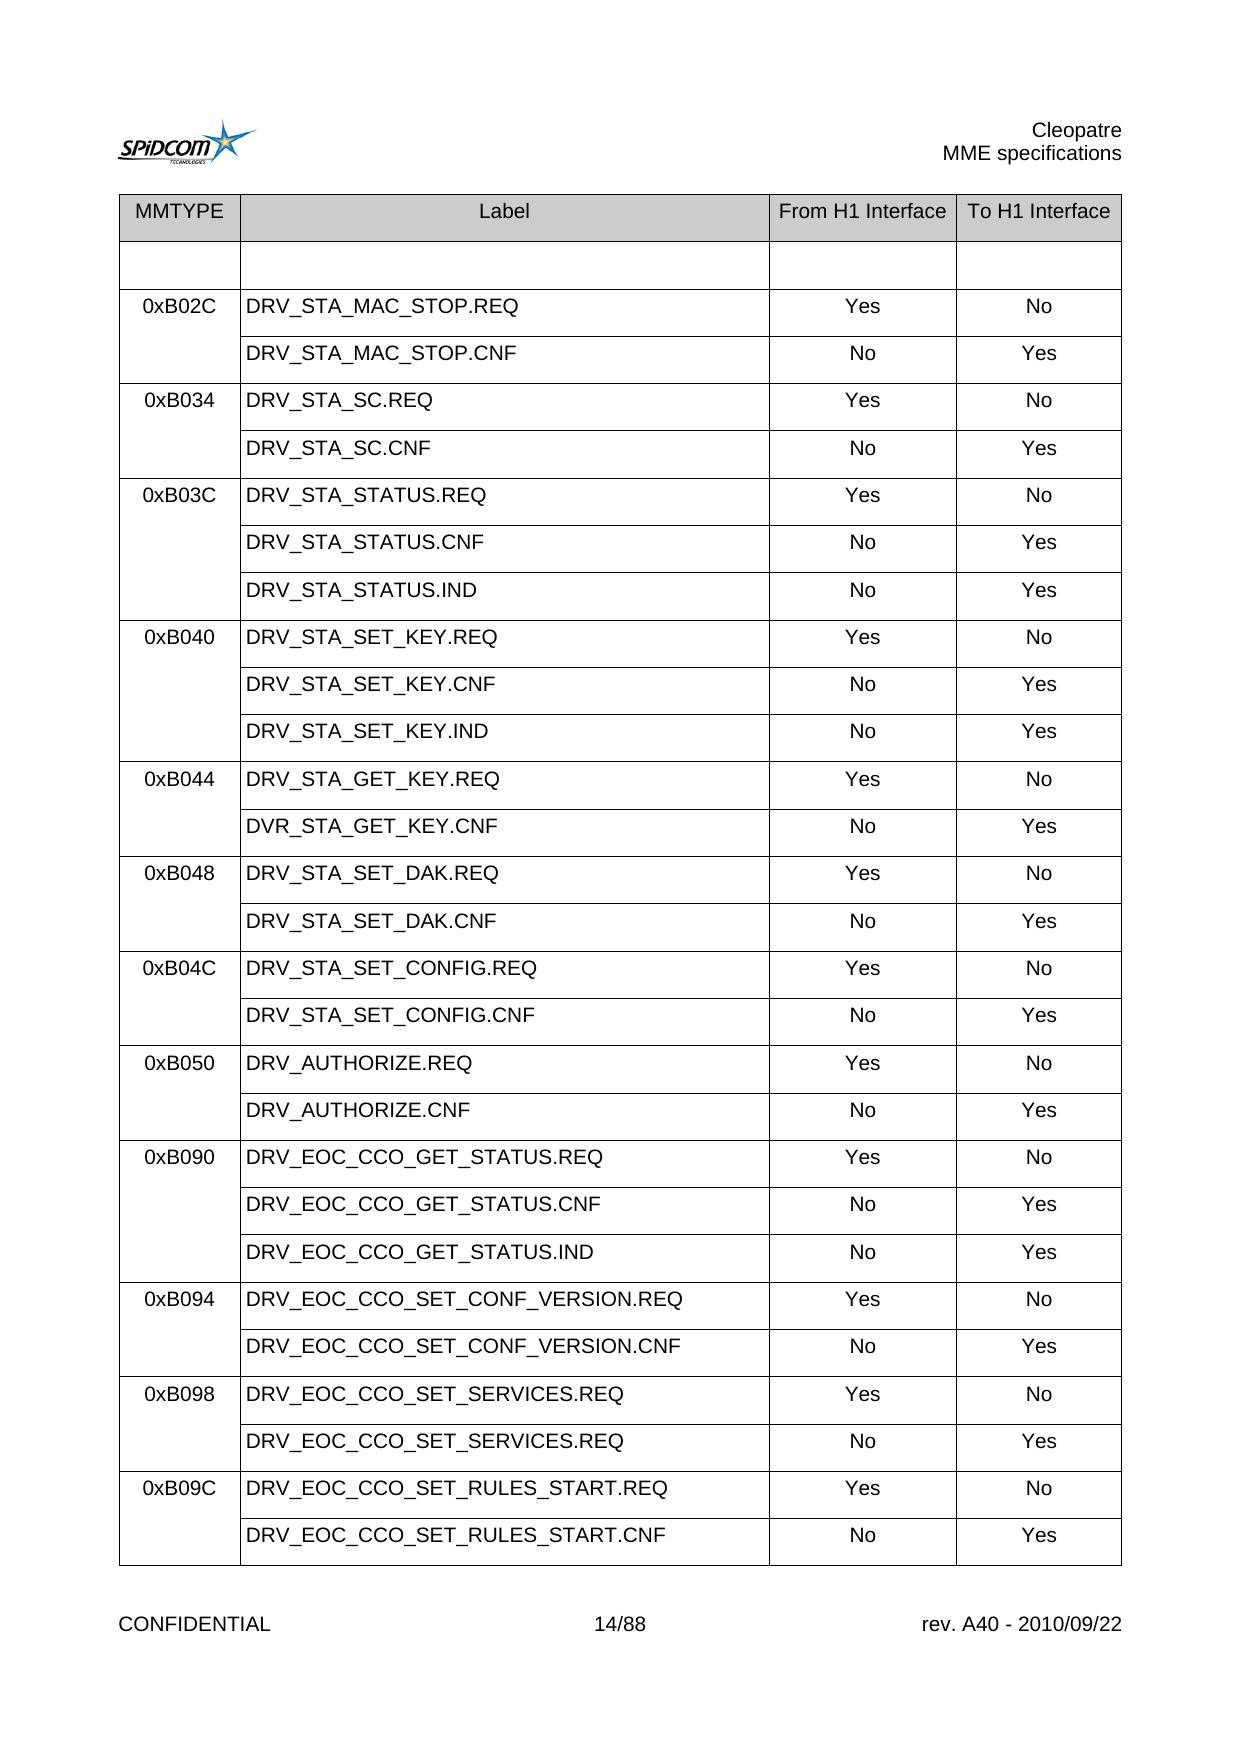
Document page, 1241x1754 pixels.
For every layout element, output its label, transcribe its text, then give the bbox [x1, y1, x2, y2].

table_cell 0xB094 [120, 1283, 240, 1376]
table_cell DRV_EOC_CCO_SET_RULES_START.REQ [241, 1472, 769, 1518]
table_cell Yes [957, 526, 1121, 572]
table_cell 0xB034 [120, 384, 240, 478]
table_header Label [241, 195, 769, 241]
table_cell Yes [770, 762, 956, 809]
table_cell DRV_STA_SET_CONFIG.CNF [241, 999, 769, 1045]
table_cell No [957, 1472, 1121, 1518]
table_cell No [770, 1330, 956, 1376]
table_cell DRV_STA_STATUS.IND [241, 573, 769, 620]
table_cell [770, 242, 956, 289]
table_header MMTYPE [120, 195, 240, 241]
table_cell DVR_STA_GET_KEY.CNF [241, 810, 769, 856]
table_cell Yes [957, 1425, 1121, 1471]
table_cell No [770, 1094, 956, 1140]
table_cell DRV_STA_MAC_STOP.REQ [241, 290, 769, 336]
table_cell No [770, 1235, 956, 1282]
table_cell Yes [957, 1188, 1121, 1234]
table_cell DRV_EOC_CCO_SET_CONF_VERSION.REQ [241, 1283, 769, 1329]
table_cell Yes [770, 479, 956, 525]
table_cell Yes [770, 1141, 956, 1187]
table_cell DRV_STA_STATUS.REQ [241, 479, 769, 525]
table_cell DRV_STA_SC.CNF [241, 431, 769, 478]
table_cell Yes [957, 904, 1121, 951]
table_cell No [770, 810, 956, 856]
table_cell Yes [957, 999, 1121, 1045]
picture [117, 118, 258, 165]
table_header From H1 Interface [770, 195, 956, 241]
table_cell DRV_STA_SET_DAK.REQ [241, 857, 769, 903]
table_cell No [957, 479, 1121, 525]
table_cell No [957, 857, 1121, 903]
table_cell DRV_AUTHORIZE.REQ [241, 1046, 769, 1093]
table_cell Yes [957, 810, 1121, 856]
table_cell DRV_STA_MAC_STOP.CNF [241, 337, 769, 383]
table_cell No [770, 573, 956, 620]
table_cell DRV_EOC_CCO_SET_CONF_VERSION.CNF [241, 1330, 769, 1376]
table_cell No [957, 952, 1121, 998]
table_header To H1 Interface [957, 195, 1121, 241]
table_cell [957, 242, 1121, 289]
table_cell DRV_EOC_CCO_SET_RULES_START.CNF [241, 1519, 769, 1565]
table_cell 0xB040 [120, 621, 240, 761]
table_cell 0xB044 [120, 762, 240, 856]
table_cell DRV_STA_GET_KEY.REQ [241, 762, 769, 809]
table_cell 0xB050 [120, 1046, 240, 1140]
table_cell 0xB090 [120, 1141, 240, 1282]
table_cell No [957, 762, 1121, 809]
table_cell DRV_STA_SET_CONFIG.REQ [241, 952, 769, 998]
table_cell DRV_AUTHORIZE.CNF [241, 1094, 769, 1140]
table_cell Yes [770, 621, 956, 667]
table_cell No [770, 431, 956, 478]
table_cell 0xB09C [120, 1472, 240, 1565]
table_cell 0xB048 [120, 857, 240, 951]
table_cell Yes [957, 715, 1121, 761]
table_cell No [957, 290, 1121, 336]
table_cell [241, 242, 769, 289]
table_cell Yes [957, 668, 1121, 714]
table_cell No [957, 1141, 1121, 1187]
table_cell No [770, 715, 956, 761]
table_cell DRV_EOC_CCO_SET_SERVICES.REQ [241, 1425, 769, 1471]
table_cell No [770, 999, 956, 1045]
table_cell Yes [957, 1519, 1121, 1565]
table_cell Yes [770, 384, 956, 430]
table_cell No [957, 1046, 1121, 1093]
table_cell Yes [957, 1330, 1121, 1376]
table_cell Yes [770, 1377, 956, 1424]
table_cell 0xB02C [120, 290, 240, 383]
table_cell No [770, 526, 956, 572]
table_cell No [957, 1377, 1121, 1424]
table_cell Yes [770, 952, 956, 998]
table_cell No [770, 1519, 956, 1565]
table_cell Yes [957, 431, 1121, 478]
table_cell No [770, 668, 956, 714]
table_cell Yes [770, 1472, 956, 1518]
table_cell DRV_STA_SET_DAK.CNF [241, 904, 769, 951]
table_cell Yes [957, 337, 1121, 383]
table_cell Yes [957, 1094, 1121, 1140]
table_cell No [957, 621, 1121, 667]
table_cell DRV_STA_SET_KEY.IND [241, 715, 769, 761]
table_cell No [770, 337, 956, 383]
table_cell DRV_EOC_CCO_GET_STATUS.IND [241, 1235, 769, 1282]
table_cell DRV_STA_SC.REQ [241, 384, 769, 430]
table_cell Yes [957, 1235, 1121, 1282]
table_cell DRV_STA_STATUS.CNF [241, 526, 769, 572]
table_cell DRV_STA_SET_KEY.CNF [241, 668, 769, 714]
table_cell Yes [770, 1046, 956, 1093]
table_cell No [957, 384, 1121, 430]
table_cell 0xB098 [120, 1377, 240, 1471]
table_cell Yes [770, 290, 956, 336]
table_cell No [770, 1425, 956, 1471]
table_cell DRV_EOC_CCO_GET_STATUS.CNF [241, 1188, 769, 1234]
table_cell DRV_EOC_CCO_GET_STATUS.REQ [241, 1141, 769, 1187]
table_cell Yes [770, 857, 956, 903]
table_cell Yes [770, 1283, 956, 1329]
table_cell No [957, 1283, 1121, 1329]
table_cell 0xB03C [120, 479, 240, 620]
table_cell 0xB04C [120, 952, 240, 1045]
table_cell [120, 242, 240, 289]
table_cell No [770, 1188, 956, 1234]
table_cell DRV_EOC_CCO_SET_SERVICES.REQ [241, 1377, 769, 1424]
table_cell DRV_STA_SET_KEY.REQ [241, 621, 769, 667]
table_cell No [770, 904, 956, 951]
table_cell Yes [957, 573, 1121, 620]
